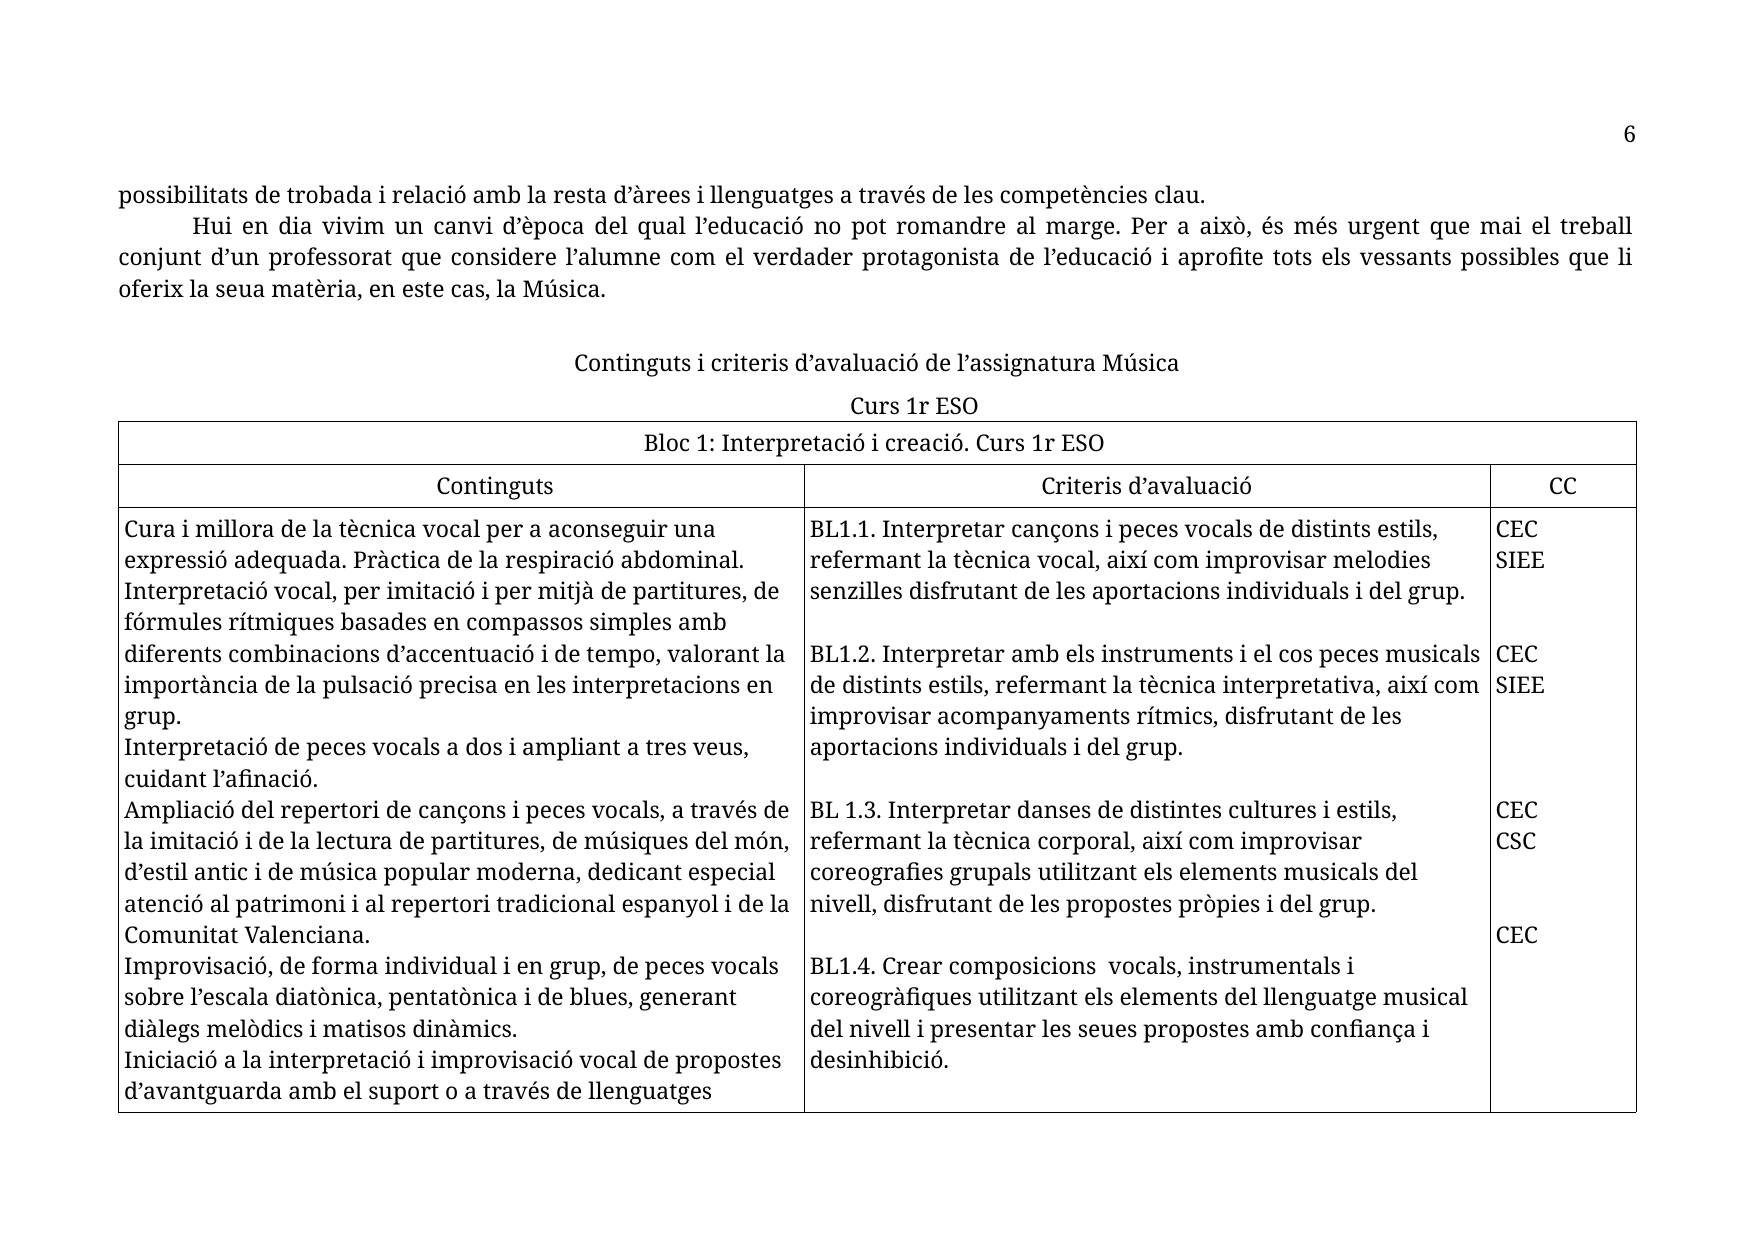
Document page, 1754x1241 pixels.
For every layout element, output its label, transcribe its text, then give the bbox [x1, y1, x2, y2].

text Continguts i criteris d’avaluació de l’assignatura Música [118, 347, 1636, 378]
table_cell CC [1491, 465, 1636, 507]
text possibilitats de trobada i relació amb la resta d’àrees i llenguatges a través de les competències clau. [118, 179, 1636, 210]
table_cell Continguts [119, 465, 804, 507]
text Hui en dia vivim un canvi d’època del qual l’educació no pot romandre al marge. Per a això, és més urgent que mai el treball conjunt d’un professorat que considere l’alumne com el verdader protagonista de l’educació i aprofite tots els vessants possibles que li oferix la seua matèria, en este cas, la Música. [118, 210, 1636, 304]
table_header Bloc 1: Interpretació i creació. Curs 1r ESO [119, 422, 1636, 464]
table_cell BL1.1. Interpretar cançons i peces vocals de distints estils, refermant la tècnica vocal, així com improvisar melodies senzilles disfrutant de les aportacions individuals i del grup. BL1.2. Interpretar amb els instruments i el cos peces musicals de distints estils, refermant la tècnica interpretativa, així com improvisar acompanyaments rítmics, disfrutant de les aportacions individuals i del grup. BL 1.3. Interpretar danses de distintes cultures i estils, refermant la tècnica corporal, així com improvisar coreografies grupals utilitzant els elements musicals del nivell, disfrutant de les propostes pròpies i del grup. BL1.4. Crear composicions vocals, instrumentals i coreogràfiques utilitzant els elements del llenguatge musical del nivell i presentar les seues propostes amb confiança i desinhibició. [805, 508, 1490, 1112]
table_cell Cura i millora de la tècnica vocal per a aconseguir una expressió adequada. Pràctica de la respiració abdominal. Interpretació vocal, per imitació i per mitjà de partitures, de fórmules rítmiques basades en compassos simples amb diferents combinacions d’accentuació i de tempo, valorant la importància de la pulsació precisa en les interpretacions en grup. Interpretació de peces vocals a dos i ampliant a tres veus, cuidant l’afinació. Ampliació del repertori de cançons i peces vocals, a través de la imitació i de la lectura de partitures, de músiques del món, d’estil antic i de música popular moderna, dedicant especial atenció al patrimoni i al repertori tradicional espanyol i de la Comunitat Valenciana. Improvisació, de forma individual i en grup, de peces vocals sobre l’escala diatònica, pentatònica i de blues, generant diàlegs melòdics i matisos dinàmics. Iniciació a la interpretació i improvisació vocal de propostes d’avantguarda amb el suport o a través de llenguatges [119, 508, 804, 1112]
table_cell Criteris d’avaluació [805, 465, 1490, 507]
table_cell CEC SIEE CEC SIEE CEC CSC CEC [1491, 508, 1636, 1112]
text Curs 1r ESO [193, 390, 1636, 421]
